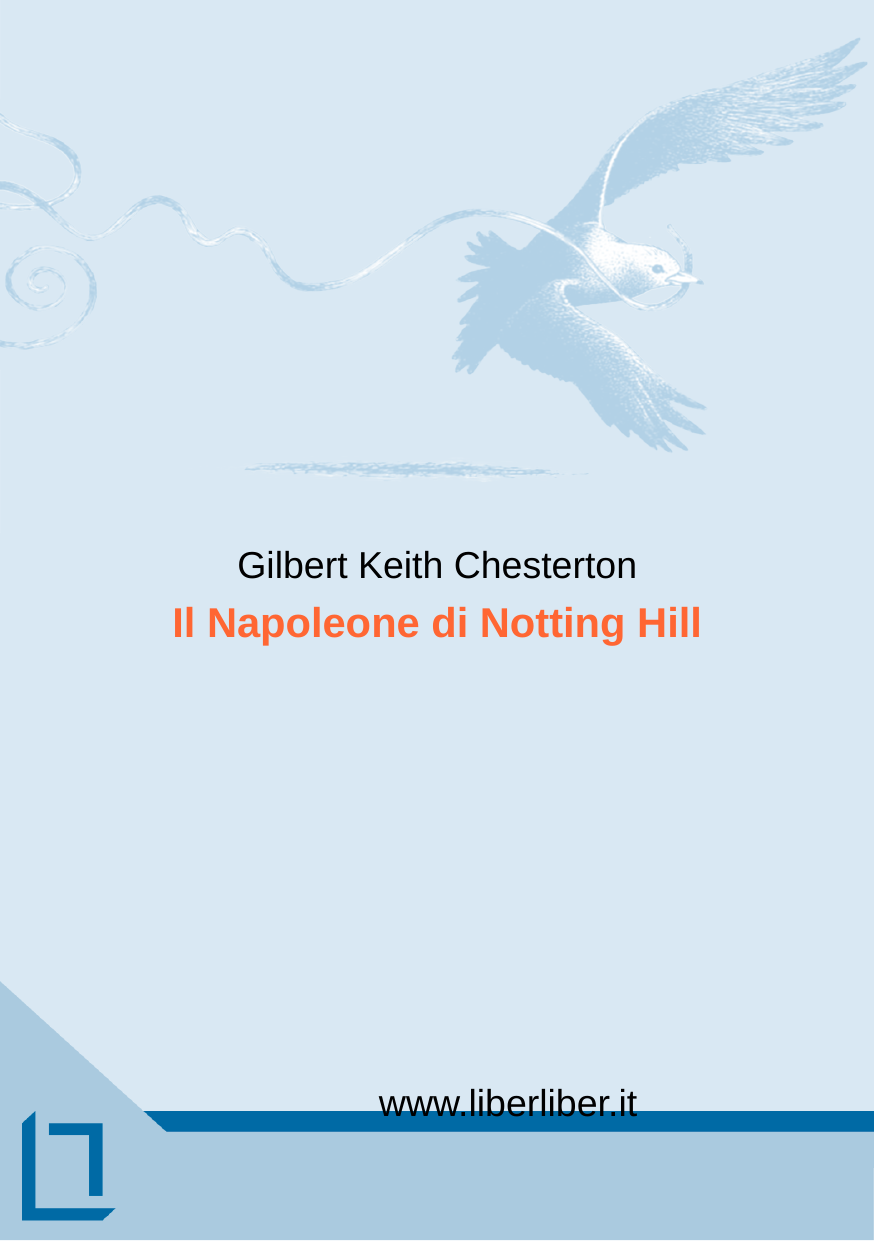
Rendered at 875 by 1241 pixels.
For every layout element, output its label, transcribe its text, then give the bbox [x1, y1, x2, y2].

picture [0, 0, 874, 1241]
text Gilbert Keith Chesterton [94, 543, 779, 586]
text Il Napoleone di Notting Hill [94, 598, 779, 646]
text www.liberliber.it [331, 1081, 685, 1124]
